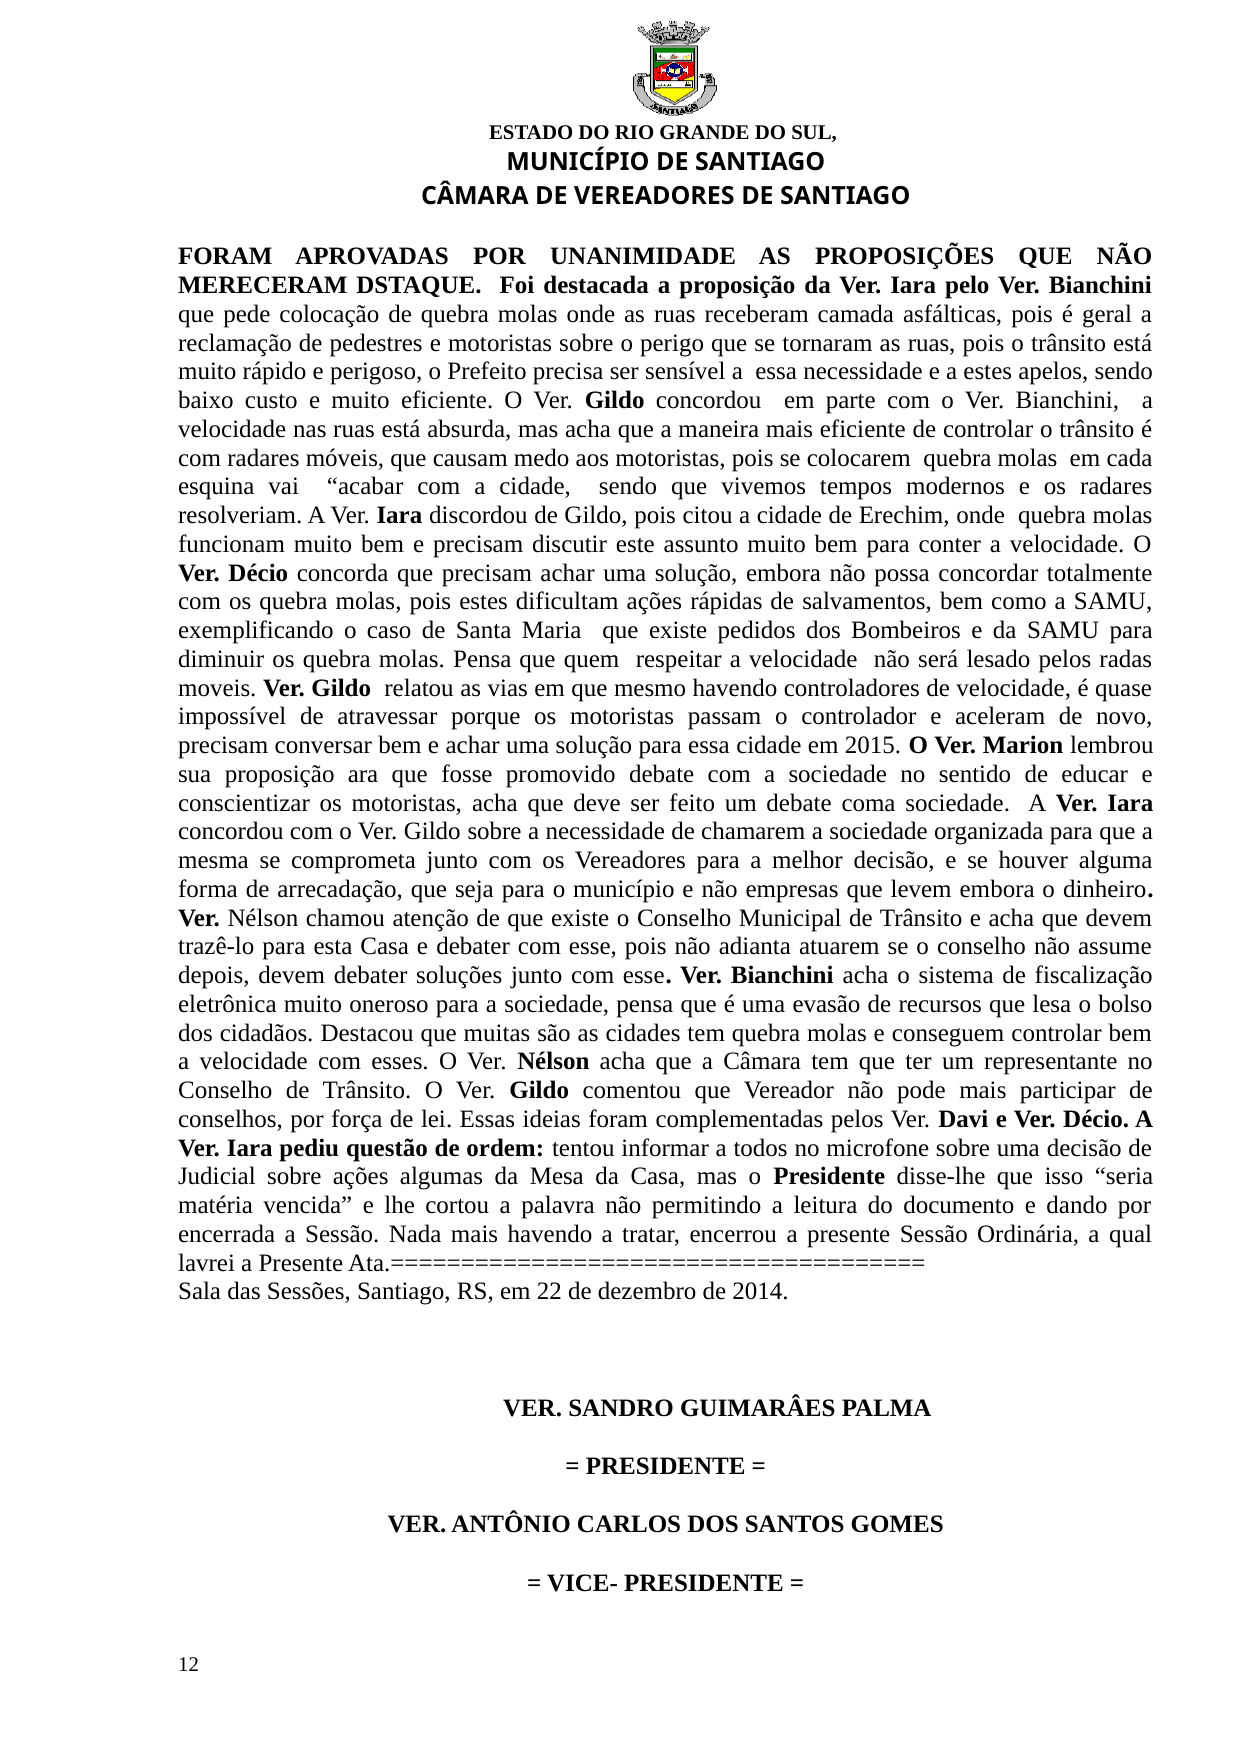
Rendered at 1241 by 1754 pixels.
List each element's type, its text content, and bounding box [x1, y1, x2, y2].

text VER. SANDRO GUIMARÂES PALMA [178, 1393, 1153, 1422]
text FORAM APROVADAS POR UNANIMIDADE AS PROPOSIÇÕES QUE NÃO MERECERAM DSTAQUE. Foi destacada a proposição da Ver. Iara pelo Ver. Bianchini que pede colocação de quebra molas onde as ruas receberam camada asfálticas, pois é geral a reclamação de pedestres e motoristas sobre o perigo que se tornaram as ruas, pois o trânsito está muito rápido e perigoso, o Prefeito precisa ser sensível a essa necessidade e a estes apelos, sendo baixo custo e muito eficiente. O Ver. Gildo concordou em parte com o Ver. Bianchini, a velocidade nas ruas está absurda, mas acha que a maneira mais eficiente de controlar o trânsito é com radares móveis, que causam medo aos motoristas, pois se colocarem quebra molas em cada esquina vai “acabar com a cidade, sendo que vivemos tempos modernos e os radares resolveriam. A Ver. Iara discordou de Gildo, pois citou a cidade de Erechim, onde quebra molas funcionam muito bem e precisam discutir este assunto muito bem para conter a velocidade. O Ver. Décio concorda que precisam achar uma solução, embora não possa concordar totalmente com os quebra molas, pois estes dificultam ações rápidas de salvamentos, bem como a SAMU, exemplificando o caso de Santa Maria que existe pedidos dos Bombeiros e da SAMU para diminuir os quebra molas. Pensa que quem respeitar a velocidade não será lesado pelos radas moveis. Ver. Gildo relatou as vias em que mesmo havendo controladores de velocidade, é quase impossível de atravessar porque os motoristas passam o controlador e aceleram de novo, precisam conversar bem e achar uma solução para essa cidade em 2015. O Ver. Marion lembrou sua proposição ara que fosse promovido debate com a sociedade no sentido de educar e conscientizar os motoristas, acha que deve ser feito um debate coma sociedade. A Ver. Iara concordou com o Ver. Gildo sobre a necessidade de chamarem a sociedade organizada para que a mesma se comprometa junto com os Vereadores para a melhor decisão, e se houver alguma forma de arrecadação, que seja para o município e não empresas que levem embora o dinheiro. Ver. Nélson chamou atenção de que existe o Conselho Municipal de Trânsito e acha que devem trazê-lo para esta Casa e debater com esse, pois não adianta atuarem se o conselho não assume depois, devem debater soluções junto com esse. Ver. Bianchini acha o sistema de fiscalização eletrônica muito oneroso para a sociedade, pensa que é uma evasão de recursos que lesa o bolso dos cidadãos. Destacou que muitas são as cidades tem quebra molas e conseguem controlar bem a velocidade com esses. O Ver. Nélson acha que a Câmara tem que ter um representante no Conselho de Trânsito. O Ver. Gildo comentou que Vereador não pode mais participar de conselhos, por força de lei. Essas ideias foram complementadas pelos Ver. Davi e Ver. Décio. A Ver. Iara pediu questão de ordem: tentou informar a todos no microfone sobre uma decisão de Judicial sobre ações algumas da Mesa da Casa, mas o Presidente disse-lhe que isso “seria matéria vencida” e lhe cortou a palavra não permitindo a leitura do documento e dando por encerrada a Sessão. Nada mais havendo a tratar, encerrou a presente Sessão Ordinária, a qual lavrei a Presente Ata.====================================== [178, 241, 1153, 1276]
text Sala das Sessões, Santiago, RS, em 22 de dezembro de 2014. [178, 1276, 1153, 1305]
text VER. ANTÔNIO CARLOS DOS SANTOS GOMES [178, 1509, 1153, 1538]
text = PRESIDENTE = [178, 1451, 1153, 1480]
text = VICE- PRESIDENTE = [178, 1568, 1153, 1596]
